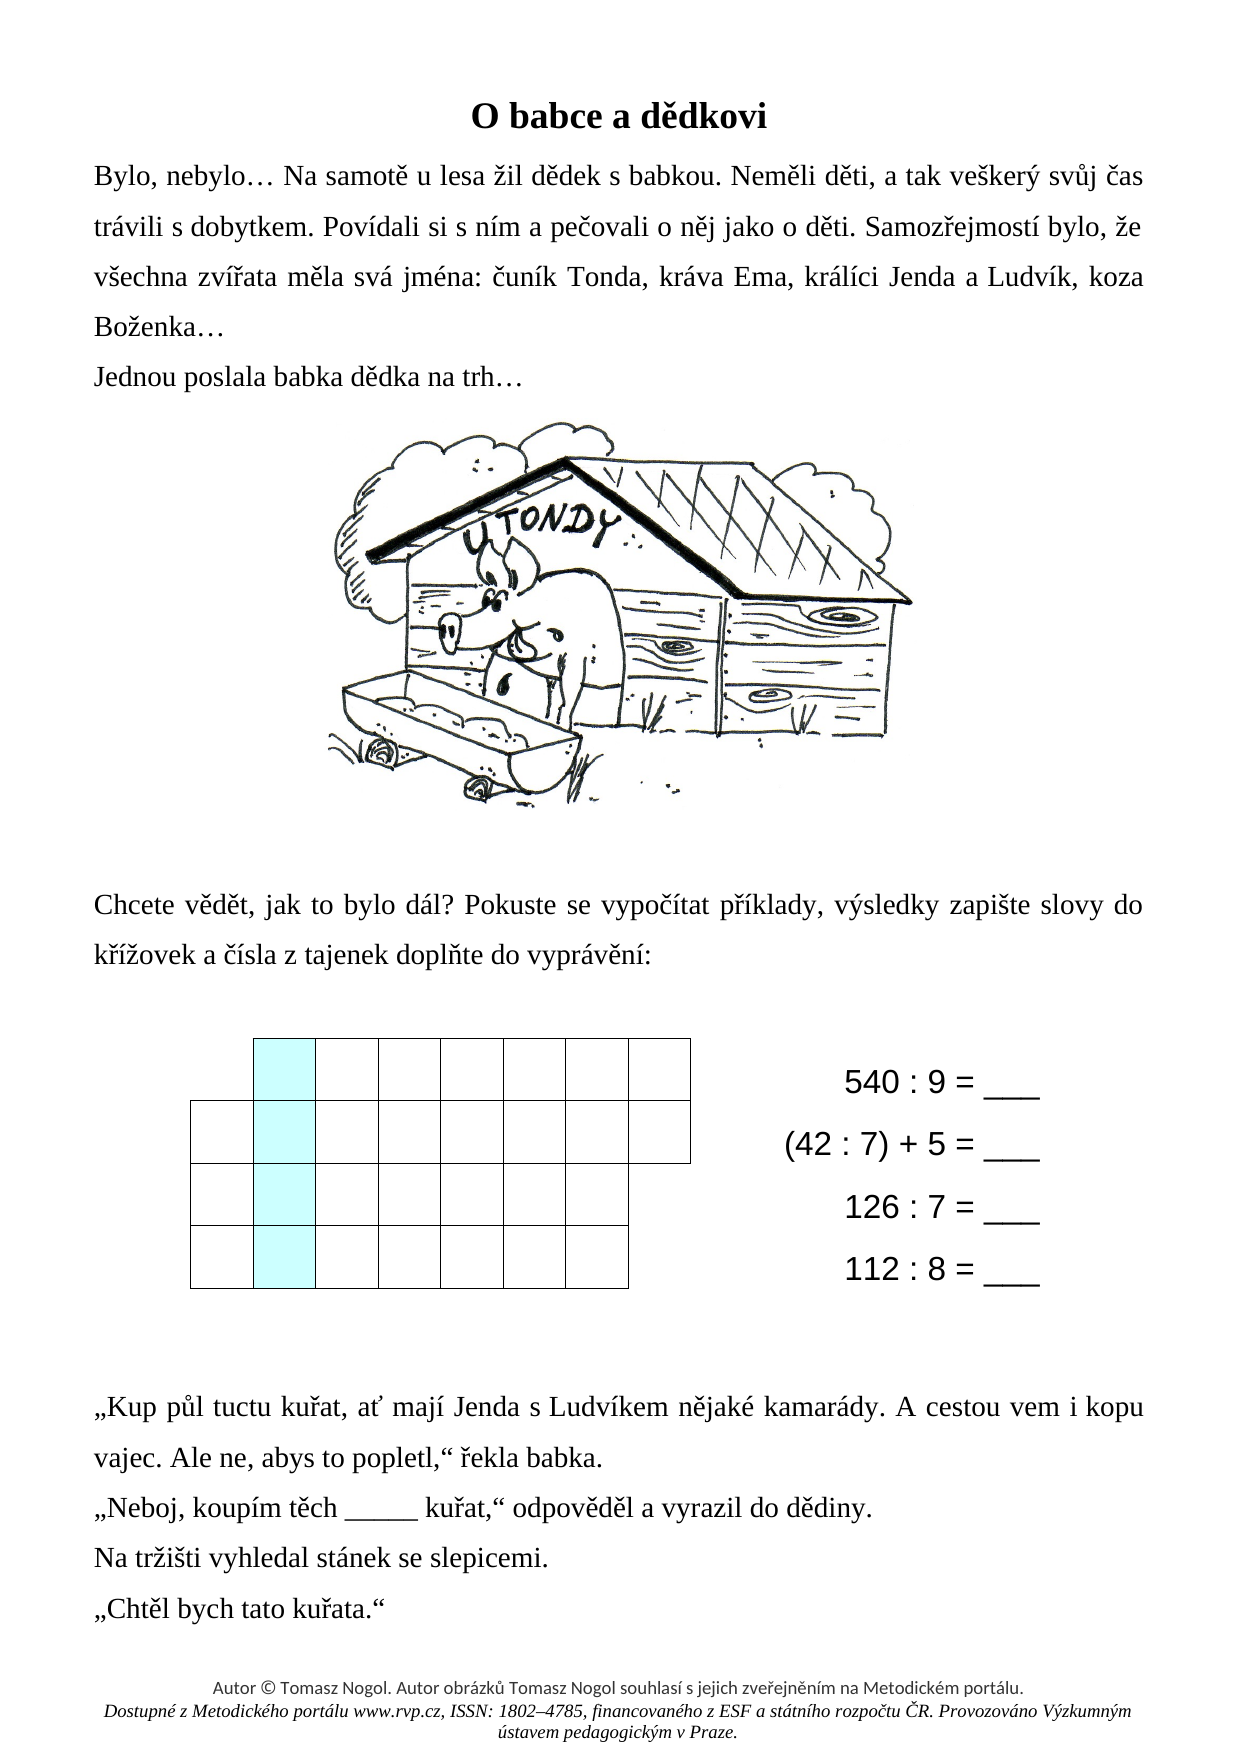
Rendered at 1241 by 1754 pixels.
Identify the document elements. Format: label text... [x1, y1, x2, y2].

table_cell [316, 1226, 378, 1288]
table_cell [441, 1226, 503, 1288]
table_cell [629, 1225, 691, 1288]
text O babce a dědkovi [94, 94, 1144, 137]
table_header 540 : 9 = ___ [691, 1038, 1047, 1100]
table_header [379, 1039, 440, 1100]
table_cell [316, 1164, 378, 1225]
table_cell [254, 1101, 315, 1163]
table_header [441, 1039, 503, 1100]
table_cell [441, 1101, 503, 1163]
table_cell [254, 1164, 315, 1225]
table_cell 126 : 7 = ___ [691, 1163, 1047, 1225]
table_header [566, 1039, 628, 1100]
table_cell [504, 1226, 565, 1288]
table_header [254, 1039, 315, 1100]
text Na tržišti vyhledal stánek se slepicemi. [94, 1540, 1144, 1574]
table_cell [191, 1164, 253, 1225]
text Jednou poslala babka dědka na trh… [94, 359, 1144, 393]
table_header [316, 1039, 378, 1100]
text „Kup půl tuctu kuřat, ať mají Jenda s Ludvíkem nějaké kamarády. A cestou vem i kopu vajec. Ale ne, abys to popletl,“ řekla babka. [94, 1389, 1144, 1473]
table_cell [566, 1101, 628, 1163]
table_cell [316, 1101, 378, 1163]
table_header [629, 1039, 690, 1100]
table_cell [191, 1226, 253, 1288]
table_header [191, 1038, 253, 1100]
table_cell [379, 1101, 440, 1163]
table_cell [504, 1101, 565, 1163]
table_cell [191, 1101, 253, 1163]
text „Chtěl bych tato kuřata.“ [94, 1591, 1144, 1624]
table_cell [504, 1164, 565, 1225]
text Chcete vědět, jak to bylo dál? Pokuste se vypočítat příklady, výsledky zapište slovy do křížovek a čísla z tajenek doplňte do vyprávění: [94, 887, 1144, 971]
table_cell [254, 1226, 315, 1288]
table_cell [441, 1164, 503, 1225]
table_cell [566, 1226, 628, 1288]
table_cell [379, 1226, 440, 1288]
table_cell (42 : 7) + 5 = ___ [691, 1100, 1047, 1163]
table_cell [566, 1164, 628, 1225]
table_cell 112 : 8 = ___ [691, 1225, 1047, 1288]
text „Neboj, koupím těch _____ kuřat,“ odpověděl a vyrazil do dědiny. [94, 1490, 1144, 1524]
table_cell [629, 1164, 691, 1225]
table_header [504, 1039, 565, 1100]
table_cell [379, 1164, 440, 1225]
picture [320, 418, 917, 811]
text Bylo, nebylo… Na samotě u lesa žil dědek s babkou. Neměli děti, a tak veškerý svůj čas trávili s dobytkem. Povídali si s ním a pečovali o něj jako o děti. Samozřejmostí bylo, že všechna zvířata měla svá jména: čuník Tonda, kráva Ema, králíci Jenda a Ludvík, koza Boženka… [94, 158, 1144, 343]
table_cell [629, 1101, 690, 1163]
